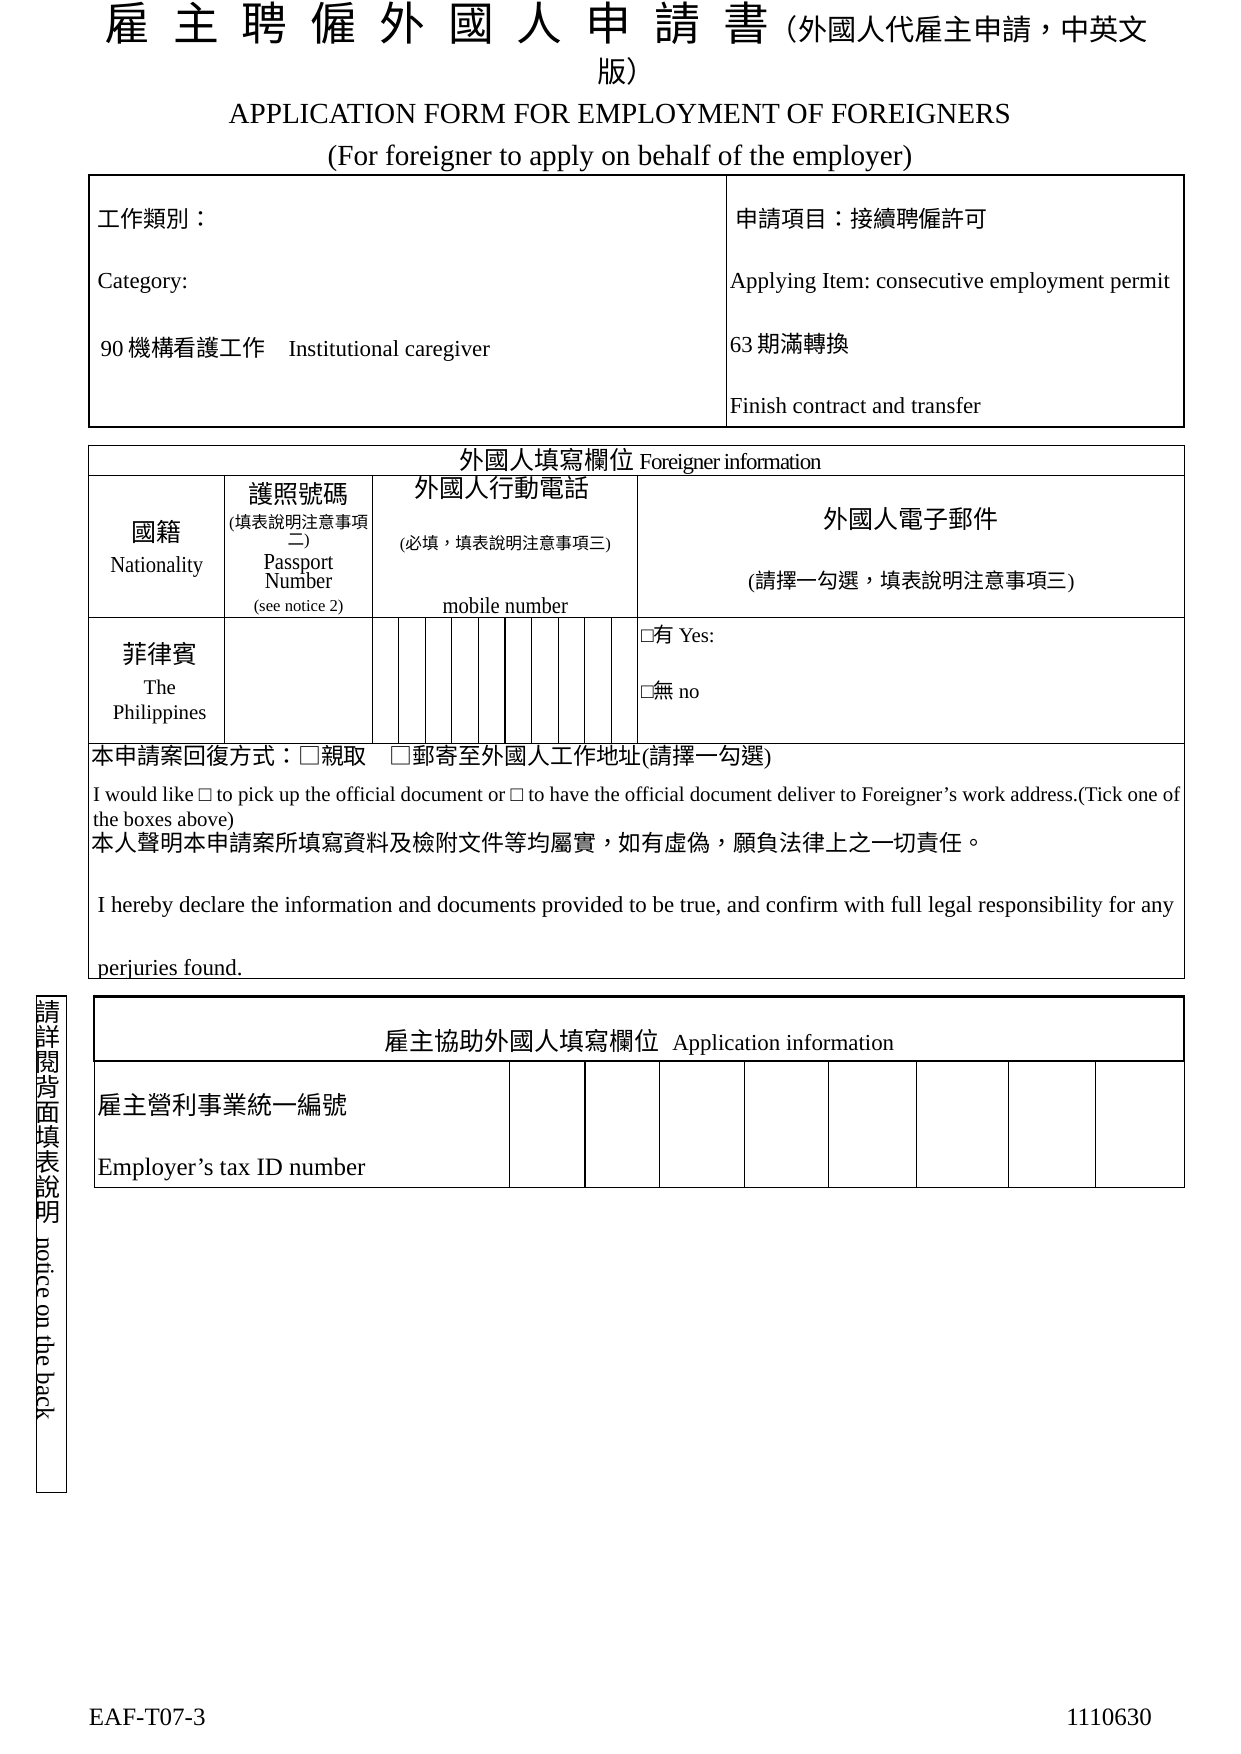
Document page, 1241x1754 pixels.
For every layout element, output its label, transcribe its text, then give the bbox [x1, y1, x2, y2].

table_cell [479, 618, 504, 743]
table_header [89, 995, 93, 1060]
table_cell [1009, 1062, 1095, 1187]
table_cell 護照號碼 (填表說明注意事項二) Passport Number (see notice 2) [225, 476, 372, 617]
table_cell [559, 618, 584, 743]
text 請詳閱背面填表說明 notice on the back [37, 997, 66, 1492]
table_cell [585, 618, 611, 743]
table_cell [399, 618, 425, 743]
table_header 外國人填寫欄位Foreigner information [89, 446, 1184, 475]
table_cell [225, 618, 372, 743]
table_header 雇主協助外國人填寫欄位 Application information [95, 998, 1183, 1060]
table_cell [373, 618, 398, 743]
table_cell □有Yes: □無no [638, 618, 1184, 743]
table_cell 國籍 Nationality [89, 476, 224, 617]
table_cell [917, 1062, 1008, 1187]
table_cell [1096, 1062, 1184, 1187]
table_cell [506, 618, 531, 743]
text 雇 主 聘 僱 外 國 人 申 請 書（外國人代雇主申請，中英文版） [89, 7, 1163, 90]
table_cell [426, 618, 451, 743]
table_cell [660, 1062, 744, 1187]
table_header 申請項目：接續聘僱許可 Applying Item: consecutive employment permit 63期滿轉換 Finish contract and transfer [727, 176, 1183, 426]
table_cell [532, 618, 558, 743]
text (For foreigner to apply on behalf of the employer) [89, 132, 1151, 174]
table_cell 外國人行動電話 (必填，填表說明注意事項三) mobile number (required, see notice 3) [373, 476, 637, 617]
table_cell [829, 1062, 916, 1187]
table_cell [452, 618, 478, 743]
table_cell 菲律賓 The Philippines [89, 618, 224, 743]
table_cell 雇主營利事業統一編號 Employer’s tax ID number [95, 1062, 509, 1187]
table_cell [612, 618, 637, 743]
table_cell 本申請案回復方式：□親取 □郵寄至外國人工作地址(請擇一勾選) I would like □ to pick up the official document or □ to have the official document deliver to Foreigner’s work address.(Tick one of the boxes above) 本人聲明本申請案所填寫資料及檢附文件等均屬實，如有虛偽，願負法律上之一切責任。 I hereby declare the information and documents provided to be true, and confirm with full legal responsibility for any perjuries found. 外國人簽名： Foreigner’s signature: [89, 744, 1184, 978]
table_cell [745, 1062, 828, 1187]
text APPLICATION FORM FOR EMPLOYMENT OF FOREIGNERS [89, 90, 1151, 132]
table_cell [586, 1062, 659, 1187]
table_cell 外國人電子郵件 (請擇一勾選，填表說明注意事項三) e-mail (Tick one of the boxes, see notice 3) [638, 476, 1184, 617]
table_cell [510, 1062, 584, 1187]
table_header 工作類別： Category: 90機構看護工作 Institutional caregiver [90, 176, 726, 426]
table_cell [89, 1060, 94, 1187]
